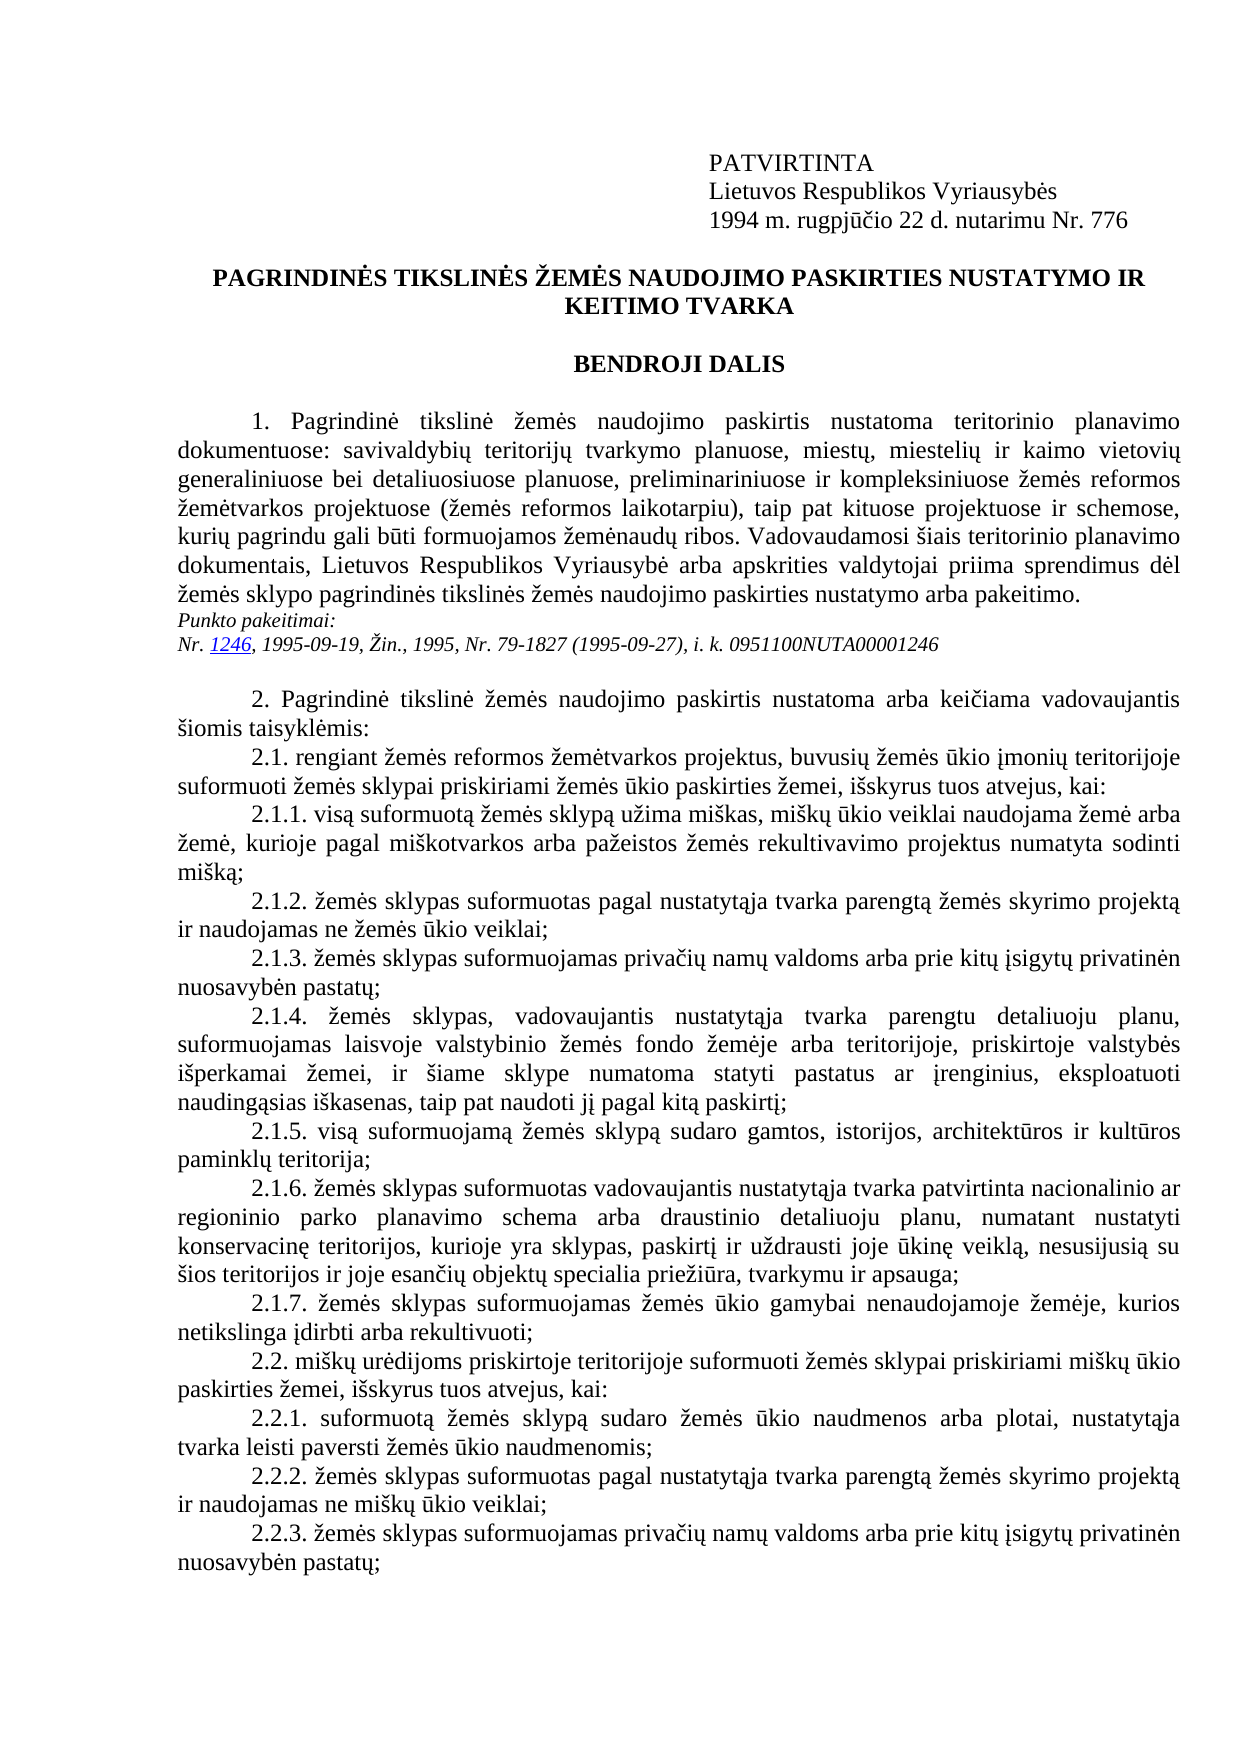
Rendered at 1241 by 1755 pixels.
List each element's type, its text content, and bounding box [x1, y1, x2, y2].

text 2.1.5. visą suformuojamą žemės sklypą sudaro gamtos, istorijos, architektūros ir kultūros paminklų teritorija; [177, 1116, 1181, 1173]
text 1994 m. rugpjūčio 22 d. nutarimu Nr. 776 [177, 205, 1181, 234]
text 2.1.6. žemės sklypas suformuotas vadovaujantis nustatytąja tvarka patvirtinta nacionalinio ar regioninio parko planavimo schema arba draustinio detaliuoju planu, numatant nustatyti konservacinę teritorijos, kurioje yra sklypas, paskirtį ir uždrausti joje ūkinę veiklą, nesusijusią su šios teritorijos ir joje esančių objektų specialia priežiūra, tvarkymu ir apsauga; [177, 1173, 1181, 1288]
text Nr. 1246, 1995-09-19, Žin., 1995, Nr. 79-1827 (1995-09-27), i. k. 0951100NUTA00001246 [177, 632, 1181, 656]
text 2.1.7. žemės sklypas suformuojamas žemės ūkio gamybai nenaudojamoje žemėje, kurios netikslinga įdirbti arba rekultivuoti; [177, 1288, 1181, 1346]
text Pagrindinės tikslinės žemės naudojimo paskirties nustatymo ir keitimo tvarka [177, 263, 1181, 320]
text 1. Pagrindinė tikslinė žemės naudojimo paskirtis nustatoma teritorinio planavimo dokumentuose: savivaldybių teritorijų tvarkymo planuose, miestų, miestelių ir kaimo vietovių generaliniuose bei detaliuosiuose planuose, preliminariniuose ir kompleksiniuose žemės reformos žemėtvarkos projektuose (žemės reformos laikotarpiu), taip pat kituose projektuose ir schemose, kurių pagrindu gali būti formuojamos žemėnaudų ribos. Vadovaudamosi šiais teritorinio planavimo dokumentais, Lietuvos Respublikos Vyriausybė arba apskrities valdytojai priima sprendimus dėl žemės sklypo pagrindinės tikslinės žemės naudojimo paskirties nustatymo arba pakeitimo. [177, 406, 1181, 608]
text 2.1.4. žemės sklypas, vadovaujantis nustatytąja tvarka parengtu detaliuoju planu, suformuojamas laisvoje valstybinio žemės fondo žemėje arba teritorijoje, priskirtoje valstybės išperkamai žemei, ir šiame sklype numatoma statyti pastatus ar įrenginius, eksploatuoti naudingąsias iškasenas, taip pat naudoti jį pagal kitą paskirtį; [177, 1001, 1181, 1116]
text 2.1. rengiant žemės reformos žemėtvarkos projektus, buvusių žemės ūkio įmonių teritorijoje suformuoti žemės sklypai priskiriami žemės ūkio paskirties žemei, išskyrus tuos atvejus, kai: [177, 742, 1181, 799]
text 2.1.3. žemės sklypas suformuojamas privačių namų valdoms arba prie kitų įsigytų privatinėn nuosavybėn pastatų; [177, 943, 1181, 1001]
text 2.2.2. žemės sklypas suformuotas pagal nustatytąja tvarka parengtą žemės skyrimo projektą ir naudojamas ne miškų ūkio veiklai; [177, 1461, 1181, 1518]
text Lietuvos Respublikos Vyriausybės [177, 176, 1181, 205]
text PATVIRTINTA [177, 148, 1181, 176]
text 2.2. miškų urėdijoms priskirtoje teritorijoje suformuoti žemės sklypai priskiriami miškų ūkio paskirties žemei, išskyrus tuos atvejus, kai: [177, 1346, 1181, 1403]
text 2.1.2. žemės sklypas suformuotas pagal nustatytąja tvarka parengtą žemės skyrimo projektą ir naudojamas ne žemės ūkio veiklai; [177, 886, 1181, 943]
text 2.2.1. suformuotą žemės sklypą sudaro žemės ūkio naudmenos arba plotai, nustatytąja tvarka leisti paversti žemės ūkio naudmenomis; [177, 1403, 1181, 1461]
text Bendroji dalis [177, 349, 1181, 378]
text 2.2.3. žemės sklypas suformuojamas privačių namų valdoms arba prie kitų įsigytų privatinėn nuosavybėn pastatų; [177, 1518, 1181, 1576]
text Punkto pakeitimai: [177, 608, 1181, 632]
text 2.1.1. visą suformuotą žemės sklypą užima miškas, miškų ūkio veiklai naudojama žemė arba žemė, kurioje pagal miškotvarkos arba pažeistos žemės rekultivavimo projektus numatyta sodinti mišką; [177, 799, 1181, 886]
text 2. Pagrindinė tikslinė žemės naudojimo paskirtis nustatoma arba keičiama vadovaujantis šiomis taisyklėmis: [177, 684, 1181, 742]
